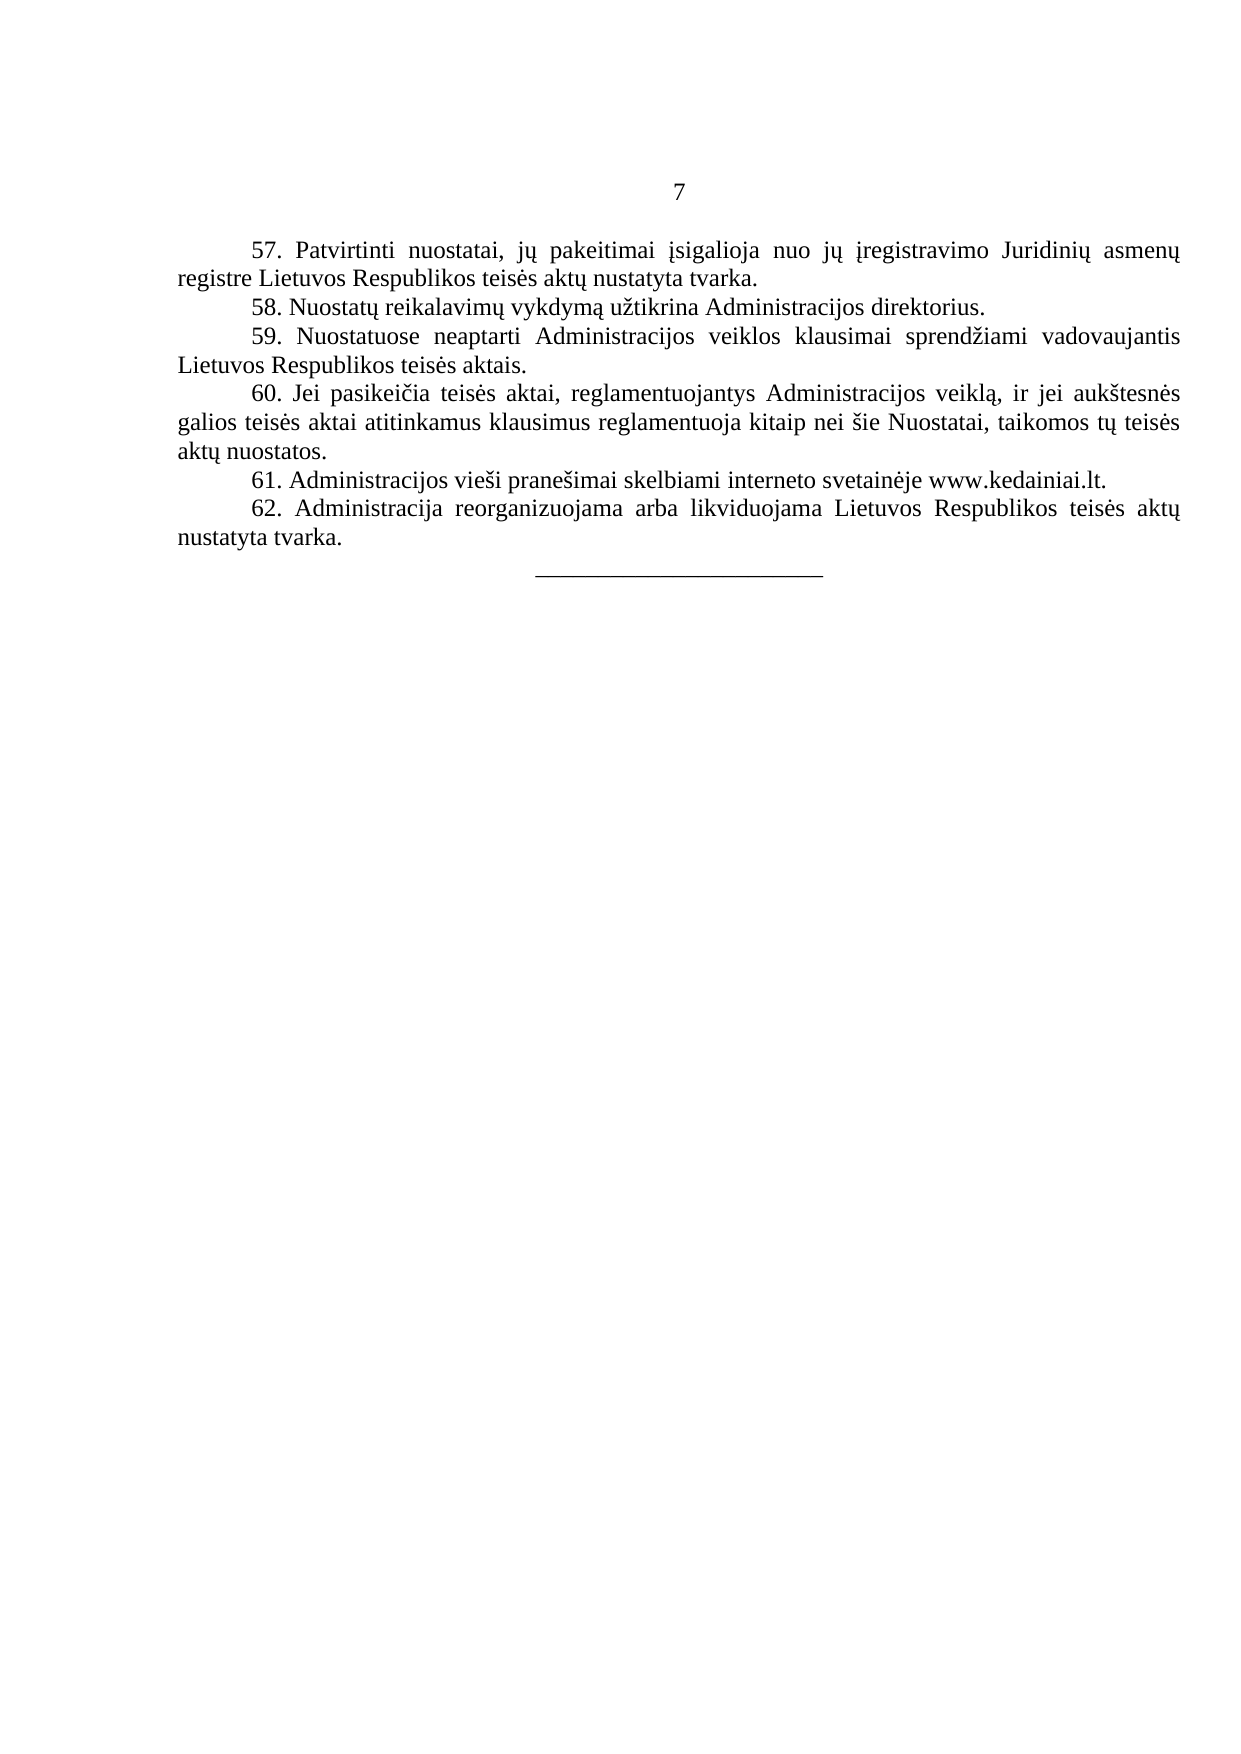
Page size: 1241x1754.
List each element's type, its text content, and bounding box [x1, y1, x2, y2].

text 59. Nuostatuose neaptarti Administracijos veiklos klausimai sprendžiami vadovaujantis Lietuvos Respublikos teisės aktais. [177, 321, 1181, 378]
text 57. Patvirtinti nuostatai, jų pakeitimai įsigalioja nuo jų įregistravimo Juridinių asmenų registre Lietuvos Respublikos teisės aktų nustatyta tvarka. [177, 235, 1181, 292]
text 61. Administracijos vieši pranešimai skelbiami interneto svetainėje www.kedainiai.lt. [177, 465, 1181, 493]
text 58. Nuostatų reikalavimų vykdymą užtikrina Administracijos direktorius. [177, 292, 1181, 321]
text 60. Jei pasikeičia teisės aktai, reglamentuojantys Administracijos veiklą, ir jei aukštesnės galios teisės aktai atitinkamus klausimus reglamentuoja kitaip nei šie Nuostatai, taikomos tų teisės aktų nuostatos. [177, 378, 1181, 465]
text 62. Administracija reorganizuojama arba likviduojama Lietuvos Respublikos teisės aktų nustatyta tvarka. [177, 493, 1181, 551]
text _______________________ [177, 551, 1181, 580]
